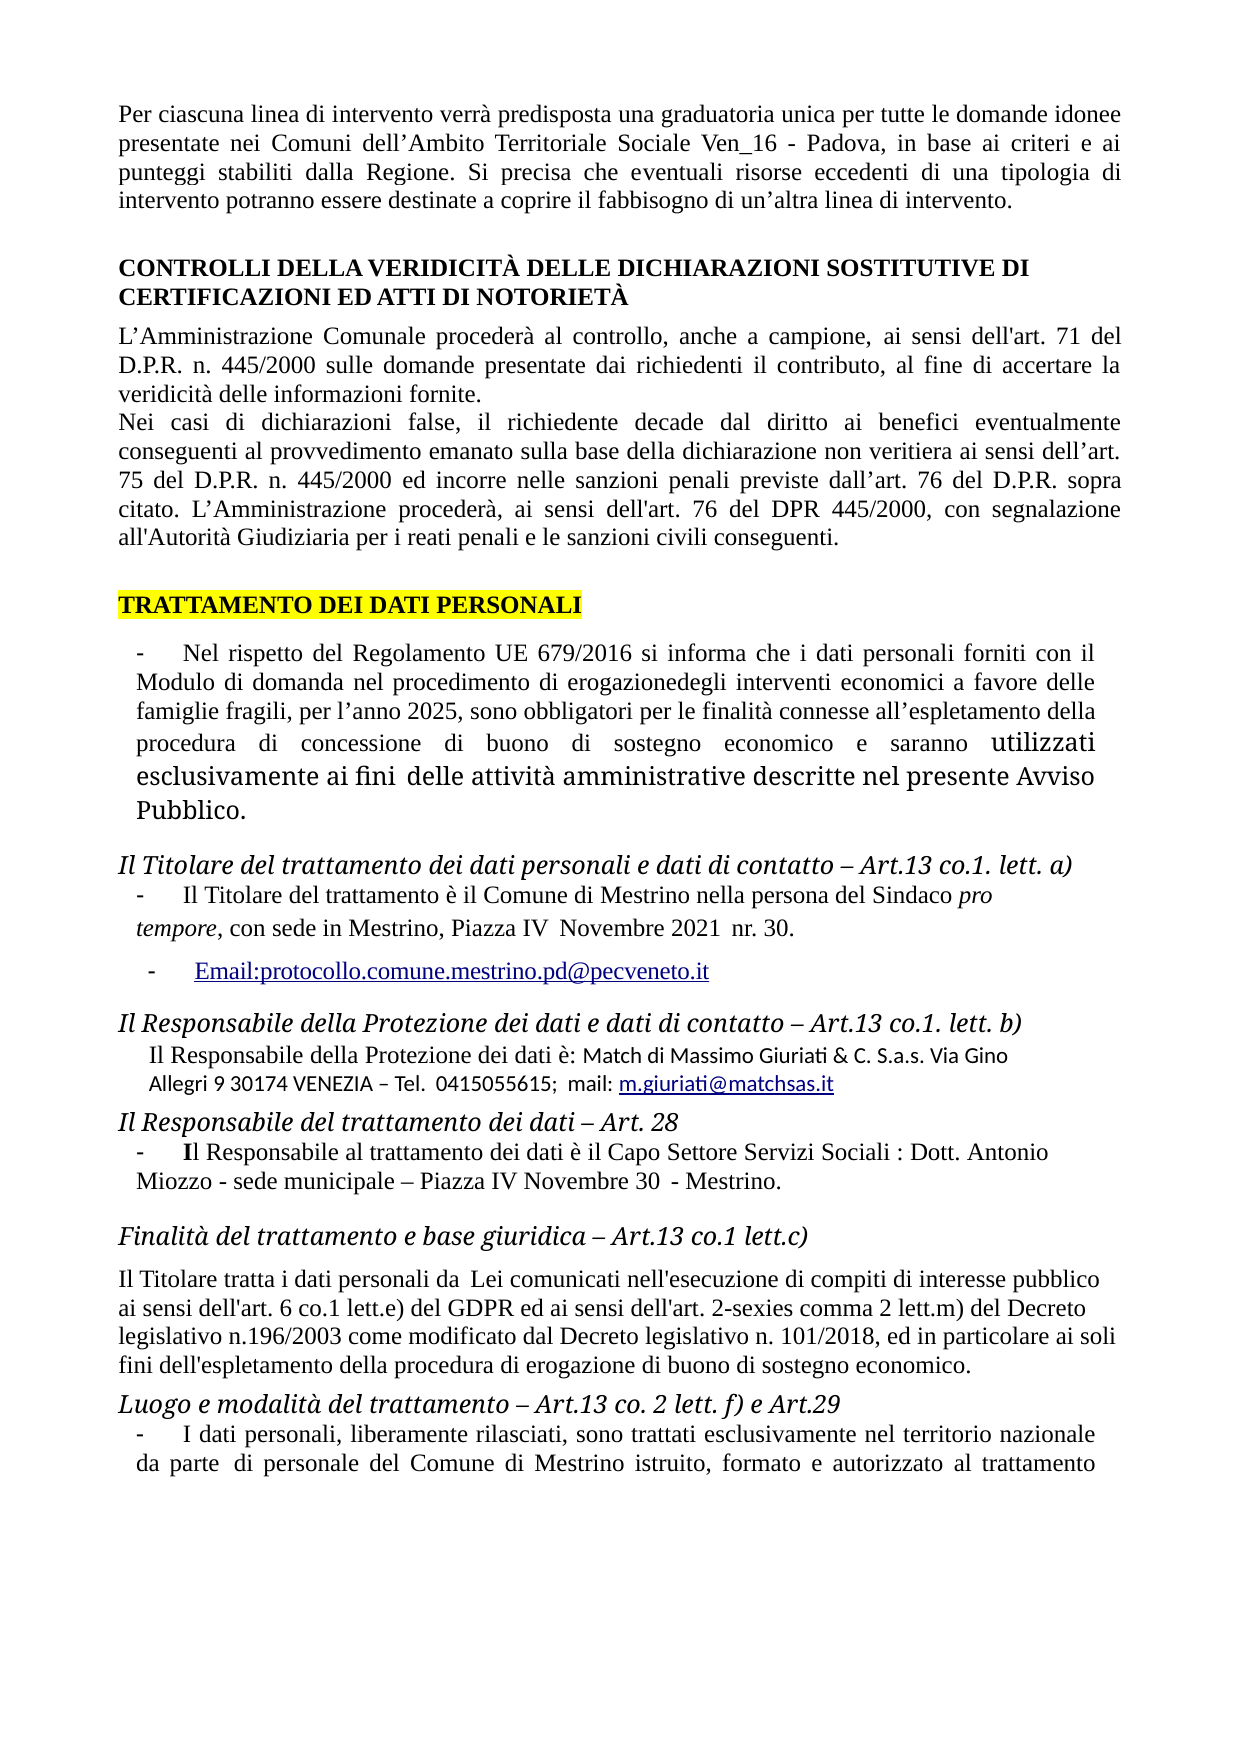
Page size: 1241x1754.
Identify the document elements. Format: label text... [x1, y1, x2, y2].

text L’Amministrazione Comunale procederà al controllo, anche a campione, ai sensi dell'art. 71 del D.P.R. n. 445/2000 sulle domande presentate dai richiedenti il contributo, al fine di accertare la veridicità delle informazioni fornite. [118, 321, 1122, 407]
subtitle TRATTAMENTO DEI DATI PERSONALI [118, 590, 1122, 619]
list Il Responsabile al trattamento dei dati è il Capo Settore Servizi Sociali : Dott. Antonio Miozzo - sede municipale – Piazza IV Novembre 30 - Mestrino. [136, 1137, 1122, 1194]
subtitle Il Responsabile del trattamento dei dati – Art. 28 [118, 1108, 1122, 1137]
text Nei casi di dichiarazioni false, il richiedente decade dal diritto ai benefici eventualmente conseguenti al provvedimento emanato sulla base della dichiarazione non veritiera ai sensi dell’art. 75 del D.P.R. n. 445/2000 ed incorre nelle sanzioni penali previste dall’art. 76 del D.P.R. sopra citato. L’Amministrazione procederà, ai sensi dell'art. 76 del DPR 445/2000, con segnalazione all'Autorità Giudiziaria per i reati penali e le sanzioni civili conseguenti. [118, 407, 1122, 551]
list Nel rispetto del Regolamento UE 679/2016 si informa che i dati personali forniti con il Modulo di domanda nel procedimento di erogazionedegli interventi economici a favore delle famiglie fragili, per l’anno 2025, sono obbligatori per le finalità connesse all’espletamento della procedura di concessione di buono di sostegno economico e saranno utilizzati esclusivamente ai fini delle attività amministrative descritte nel presente Avviso Pubblico. [136, 638, 1096, 827]
subtitle Il Responsabile della Protezione dei dati e dati di contatto – Art.13 co.1. lett. b) [118, 1006, 1122, 1040]
list I dati personali, liberamente rilasciati, sono trattati esclusivamente nel territorio nazionale da parte di personale del Comune di Mestrino istruito, formato e autorizzato al trattamento [136, 1419, 1096, 1476]
subtitle Il Titolare del trattamento dei dati personali e dati di contatto – Art.13 co.1. lett. a) [118, 851, 1122, 880]
subtitle Luogo e modalità del trattamento – Art.13 co. 2 lett. f) e Art.29 [118, 1390, 1122, 1419]
text Il Responsabile della Protezione dei dati è: Match di Massimo Giuriati & C. S.a.s. Via Gino Allegri 9 30174 VENEZIA – Tel. 0415055615; mail: m.giuriati@matchsas.it [148, 1040, 1049, 1097]
subtitle Il Titolare tratta i dati personali da Lei comunicati nell'esecuzione di compiti di interesse pubblico ai sensi dell'art. 6 co.1 lett.e) del GDPR ed ai sensi dell'art. 2-sexies comma 2 lett.m) del Decreto legislativo n.196/2003 come modificato dal Decreto legislativo n. 101/2018, ed in particolare ai soli fini dell'espletamento della procedura di erogazione di buono di sostegno economico. [118, 1264, 1122, 1379]
text Per ciascuna linea di intervento verrà predisposta una graduatoria unica per tutte le domande idonee presentate nei Comuni dell’Ambito Territoriale Sociale Ven_16 - Padova, in base ai criteri e ai punteggi stabiliti dalla Regione. Si precisa che eventuali risorse eccedenti di una tipologia di intervento potranno essere destinate a coprire il fabbisogno di un’altra linea di intervento. [118, 99, 1122, 214]
subtitle Finalità del trattamento e base giuridica – Art.13 co.1 lett.c) [118, 1218, 1122, 1252]
subtitle CONTROLLI DELLA VERIDICITÀ DELLE DICHIARAZIONI SOSTITUTIVE DI CERTIFICAZIONI ED ATTI DI NOTORIETÀ [118, 253, 1122, 311]
list Email:protocollo.comune.mestrino.pd@pecveneto.it [147, 958, 1122, 984]
list Il Titolare del trattamento è il Comune di Mestrino nella persona del Sindaco pro tempore, con sede in Mestrino, Piazza IV Novembre 2021 nr. 30. [136, 880, 1085, 942]
